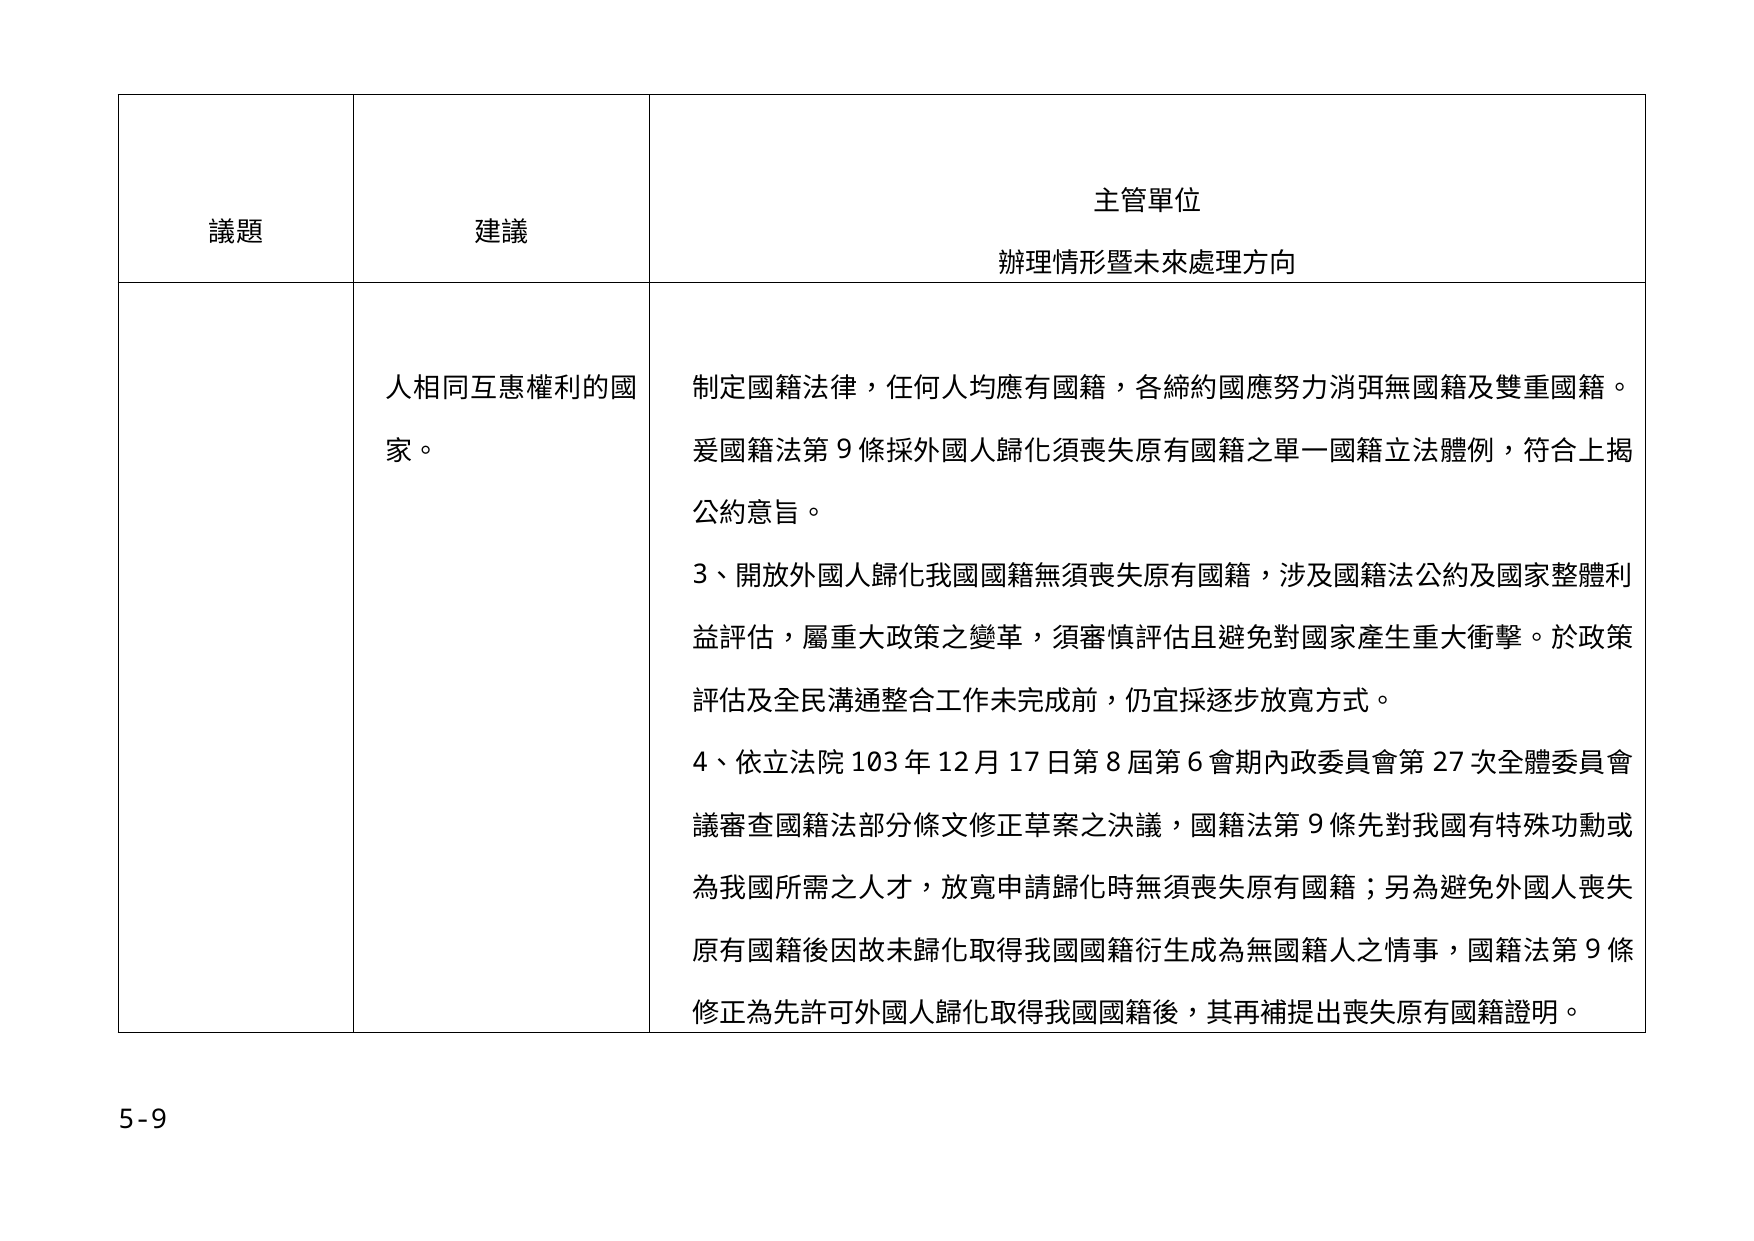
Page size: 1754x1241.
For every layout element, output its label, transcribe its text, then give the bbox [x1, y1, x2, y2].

table_cell 人相同互惠權利的國家。 [354, 283, 649, 1032]
table_cell 制定國籍法律，任何人均應有國籍，各締約國應努力消弭無國籍及雙重國籍。爰國籍法第9條採外國人歸化須喪失原有國籍之單一國籍立法體例，符合上揭公約意旨。 3、開放外國人歸化我國國籍無須喪失原有國籍，涉及國籍法公約及國家整體利益評估，屬重大政策之變革，須審慎評估且避免對國家產生重大衝擊。於政策評估及全民溝通整合工作未完成前，仍宜採逐步放寬方式。 4、依立法院103年12月17日第8屆第6會期內政委員會第27次全體委員會議審查國籍法部分條文修正草案之決議，國籍法第9條先對我國有特殊功勳或為我國所需之人才，放寬申請歸化時無須喪失原有國籍；另為避免外國人喪失原有國籍後因故未歸化取得我國國籍衍生成為無國籍人之情事，國籍法第9條修正為先許可外國人歸化取得我國國籍後，其再補提出喪失原有國籍證明。 [650, 283, 1645, 1032]
table_header 議題 [119, 95, 353, 282]
table_header 主管單位 辦理情形暨未來處理方向 [650, 95, 1645, 282]
table_cell [119, 283, 353, 1032]
table_header 建議 [354, 95, 649, 282]
